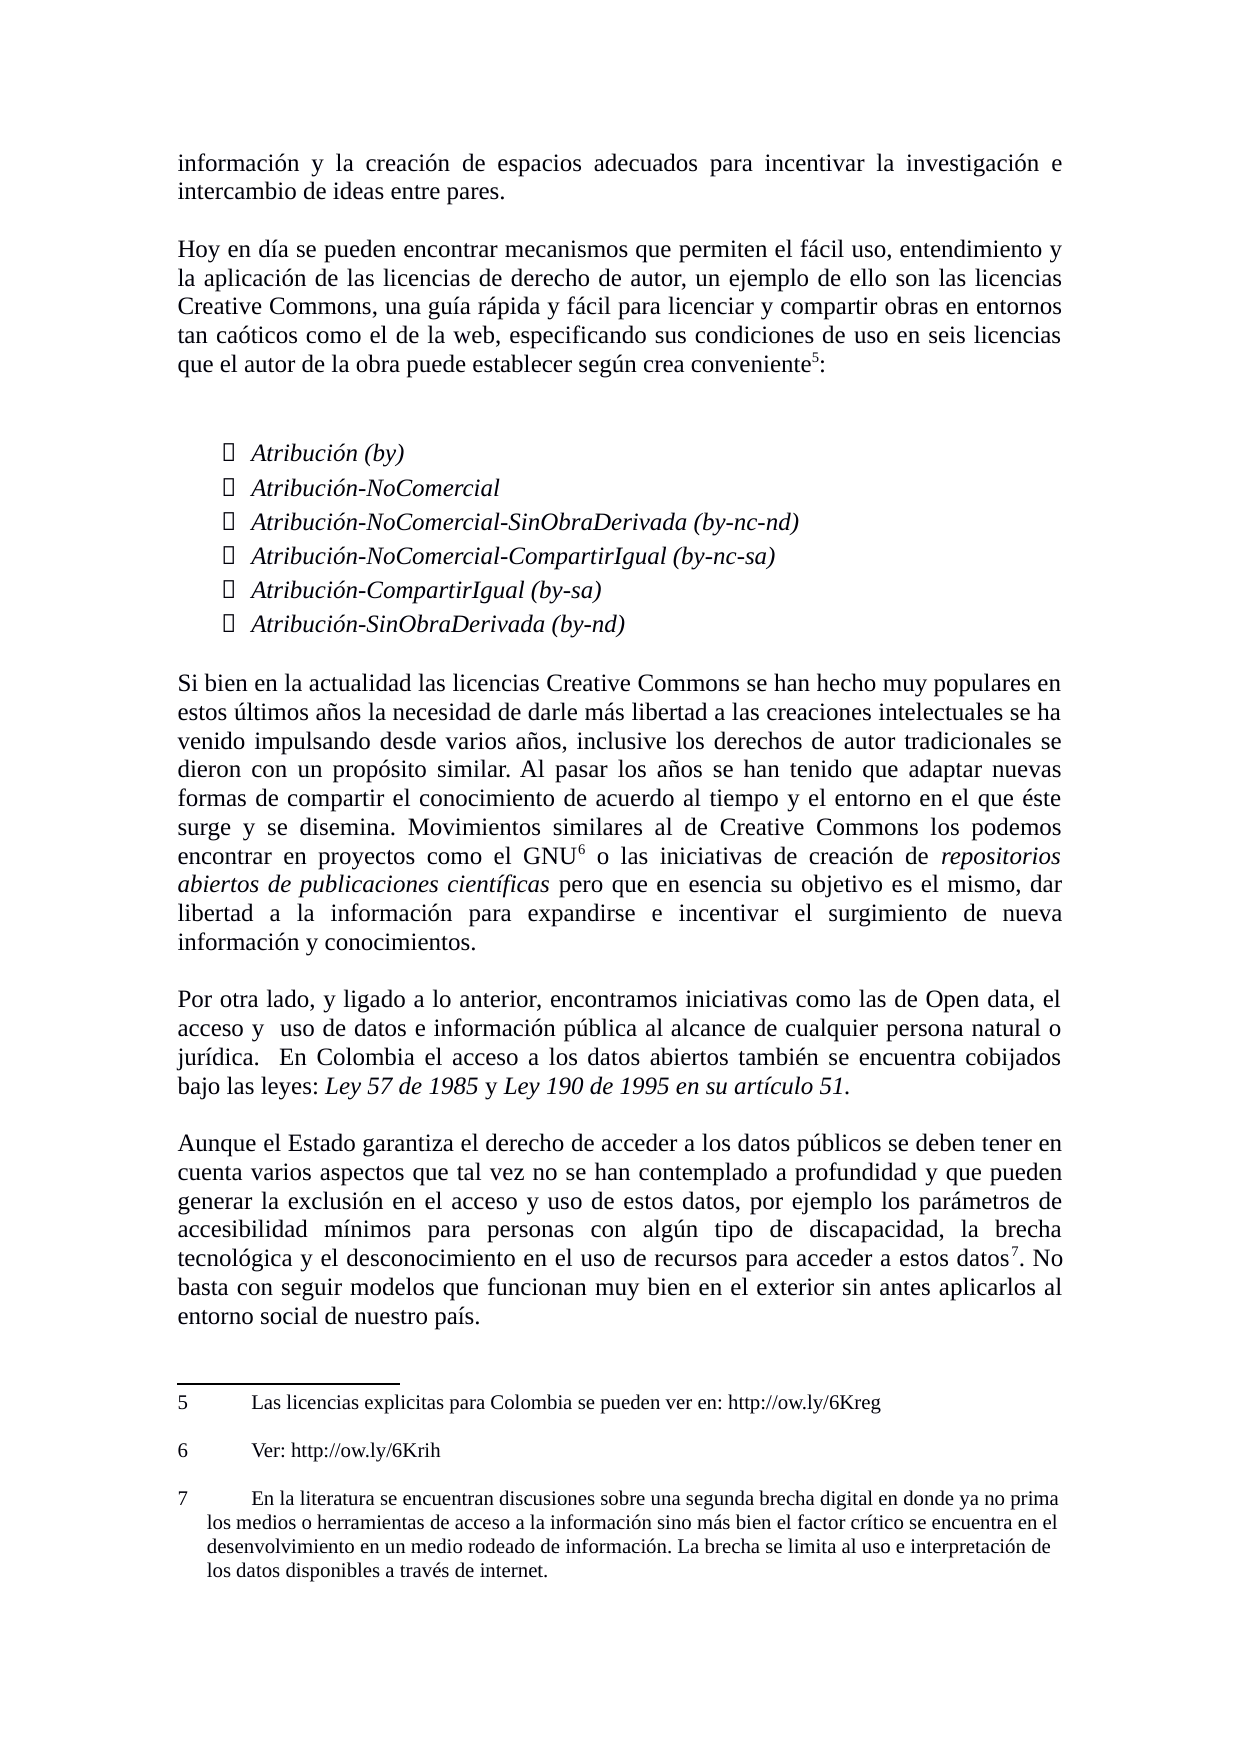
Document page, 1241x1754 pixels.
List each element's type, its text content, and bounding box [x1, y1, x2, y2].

text Hoy en día se pueden encontrar mecanismos que permiten el fácil uso, entendimiento y la aplicación de las licencias de derecho de autor, un ejemplo de ello son las licencias Creative Commons, una guía rápida y fácil para licenciar y compartir obras en entornos tan caóticos como el de la web, especificando sus condiciones de uso en seis licencias que el autor de la obra puede establecer según crea conveniente: [177, 234, 1063, 378]
text Ver: http://ow.ly/6Krih [177, 1438, 1063, 1462]
list Atribución-CompartirIgual (by-sa) [221, 571, 1063, 605]
list Atribución-SinObraDerivada (by-nd) [221, 605, 1063, 639]
list Atribución-NoComercial-SinObraDerivada (by-nc-nd) [221, 503, 1063, 537]
text información y la creación de espacios adecuados para incentivar la investigación e intercambio de ideas entre pares. [177, 148, 1063, 205]
text En la literatura se encuentran discusiones sobre una segunda brecha digital en donde ya no prima los medios o herramientas de acceso a la información sino más bien el factor crítico se encuentra en el desenvolvimiento en un medio rodeado de información. La brecha se limita al uso e interpretación de los datos disponibles a través de internet. [177, 1486, 1063, 1582]
text Aunque el Estado garantiza el derecho de acceder a los datos públicos se deben tener en cuenta varios aspectos que tal vez no se han contemplado a profundidad y que pueden generar la exclusión en el acceso y uso de estos datos, por ejemplo los parámetros de accesibilidad mínimos para personas con algún tipo de discapacidad, la brecha tecnológica y el desconocimiento en el uso de recursos para acceder a estos datos. No basta con seguir modelos que funcionan muy bien en el exterior sin antes aplicarlos al entorno social de nuestro país. [177, 1128, 1063, 1329]
text Las licencias explicitas para Colombia se pueden ver en: http://ow.ly/6Kreg [177, 1390, 1063, 1414]
list Atribución-NoComercial [221, 469, 1063, 503]
text Si bien en la actualidad las licencias Creative Commons se han hecho muy populares en estos últimos años la necesidad de darle más libertad a las creaciones intelectuales se ha venido impulsando desde varios años, inclusive los derechos de autor tradicionales se dieron con un propósito similar. Al pasar los años se han tenido que adaptar nuevas formas de compartir el conocimiento de acuerdo al tiempo y el entorno en el que éste surge y se disemina. Movimientos similares al de Creative Commons los podemos encontrar en proyectos como el GNU o las iniciativas de creación de repositorios abiertos de publicaciones científicas pero que en esencia su objetivo es el mismo, dar libertad a la información para expandirse e incentivar el surgimiento de nueva información y conocimientos. [177, 668, 1063, 956]
list Atribución (by) [221, 435, 1063, 469]
list Atribución-NoComercial-CompartirIgual (by-nc-sa) [221, 537, 1063, 571]
text Por otra lado, y ligado a lo anterior, encontramos iniciativas como las de Open data, el acceso y uso de datos e información pública al alcance de cualquier persona natural o jurídica. En Colombia el acceso a los datos abiertos también se encuentra cobijados bajo las leyes: Ley 57 de 1985 y Ley 190 de 1995 en su artículo 51. [177, 984, 1063, 1099]
